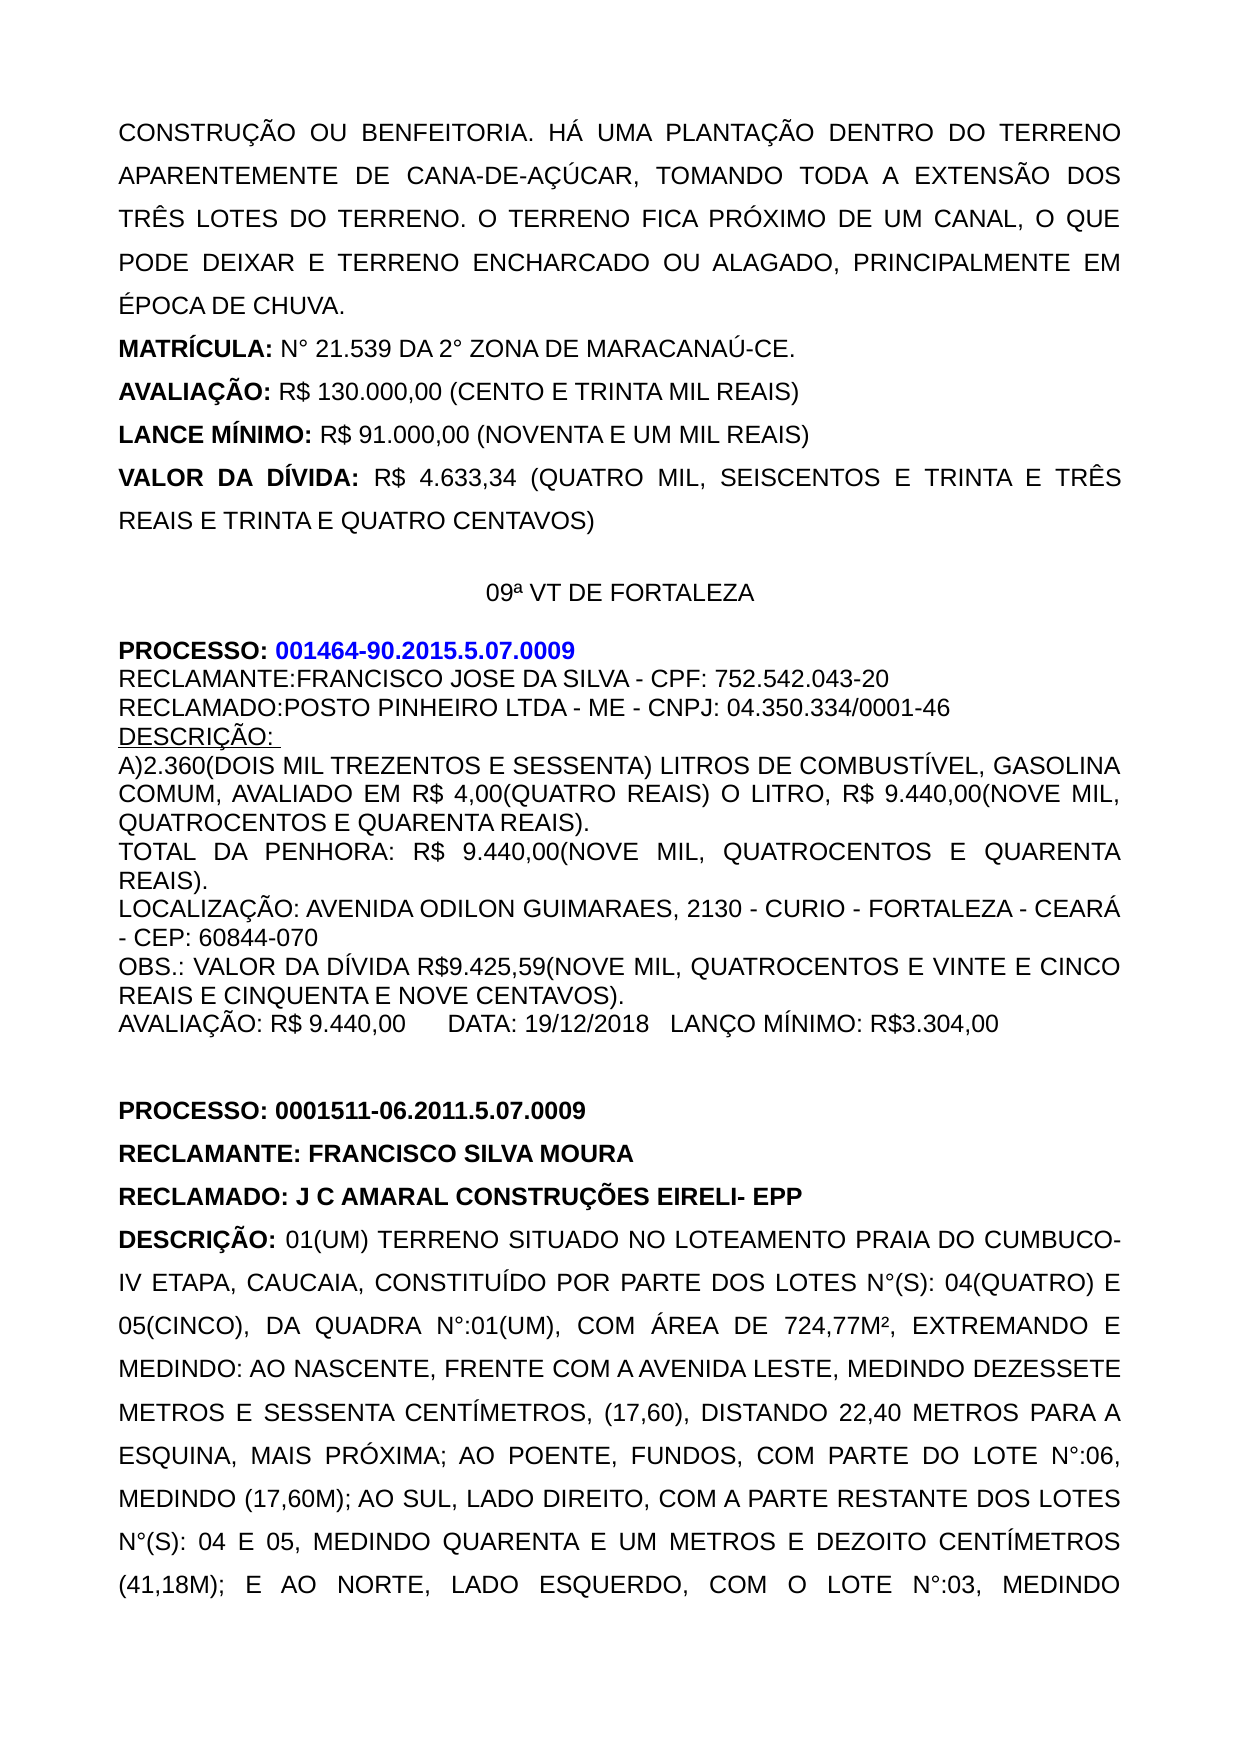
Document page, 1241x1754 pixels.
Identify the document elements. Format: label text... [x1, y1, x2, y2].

text RECLAMANTE: FRANCISCO SILVA MOURA [118, 1139, 1122, 1167]
text A)2.360(DOIS MIL TREZENTOS E SESSENTA) LITROS DE COMBUSTÍVEL, GASOLINA COMUM, AVALIADO EM R$ 4,00(QUATRO REAIS) O LITRO, R$ 9.440,00(NOVE MIL, QUATROCENTOS E QUARENTA REAIS). [118, 751, 1122, 837]
text LOCALIZAÇÃO: AVENIDA ODILON GUIMARAES, 2130 - CURIO - FORTALEZA - CEARÁ - CEP: 60844-070 [118, 894, 1122, 952]
text DESCRIÇÃO: 01(UM) TERRENO SITUADO NO LOTEAMENTO PRAIA DO CUMBUCO-IV ETAPA, CAUCAIA, CONSTITUÍDO POR PARTE DOS LOTES N°(S): 04(QUATRO) E 05(CINCO), DA QUADRA N°:01(UM), COM ÁREA DE 724,77M², EXTREMANDO E MEDINDO: AO NASCENTE, FRENTE COM A AVENIDA LESTE, MEDINDO DEZESSETE METROS E SESSENTA CENTÍMETROS, (17,60), DISTANDO 22,40 METROS PARA A ESQUINA, MAIS PRÓXIMA; AO POENTE, FUNDOS, COM PARTE DO LOTE N°:06, MEDINDO (17,60M); AO SUL, LADO DIREITO, COM A PARTE RESTANTE DOS LOTES N°(S): 04 E 05, MEDINDO QUARENTA E UM METROS E DEZOITO CENTÍMETROS (41,18M); E AO NORTE, LADO ESQUERDO, COM O LOTE N°:03, MEDINDO [118, 1225, 1122, 1599]
text PROCESSO: 0001511-06.2011.5.07.0009 [118, 1096, 1122, 1124]
text DESCRIÇÃO: [118, 722, 1122, 751]
text 09ª VT DE FORTALEZA [118, 578, 1122, 607]
text RECLAMADO: J C AMARAL CONSTRUÇÕES EIRELI- EPP [118, 1182, 1122, 1211]
text RECLAMADO:POSTO PINHEIRO LTDA - ME - CNPJ: 04.350.334/0001-46 [118, 693, 1122, 722]
text AVALIAÇÃO: R$ 130.000,00 (CENTO E TRINTA MIL REAIS) [118, 377, 1122, 406]
text CONSTRUÇÃO OU BENFEITORIA. HÁ UMA PLANTAÇÃO DENTRO DO TERRENO APARENTEMENTE DE CANA-DE-AÇÚCAR, TOMANDO TODA A EXTENSÃO DOS TRÊS LOTES DO TERRENO. O TERRENO FICA PRÓXIMO DE UM CANAL, O QUE PODE DEIXAR E TERRENO ENCHARCADO OU ALAGADO, PRINCIPALMENTE EM ÉPOCA DE CHUVA. [118, 118, 1122, 319]
text LANCE MÍNIMO: R$ 91.000,00 (NOVENTA E UM MIL REAIS) [118, 420, 1122, 449]
text OBS.: VALOR DA DÍVIDA R$9.425,59(NOVE MIL, QUATROCENTOS E VINTE E CINCO REAIS E CINQUENTA E NOVE CENTAVOS). [118, 952, 1122, 1009]
text MATRÍCULA: N° 21.539 DA 2° ZONA DE MARACANAÚ-CE. [118, 334, 1122, 362]
text AVALIAÇÃO: R$ 9.440,00 DATA: 19/12/2018 LANÇO MÍNIMO: R$3.304,00 [118, 1009, 1122, 1038]
text TOTAL DA PENHORA: R$ 9.440,00(NOVE MIL, QUATROCENTOS E QUARENTA REAIS). [118, 837, 1122, 894]
text VALOR DA DÍVIDA: R$ 4.633,34 (QUATRO MIL, SEISCENTOS E TRINTA E TRÊS REAIS E TRINTA E QUATRO CENTAVOS) [118, 463, 1122, 535]
text RECLAMANTE:FRANCISCO JOSE DA SILVA - CPF: 752.542.043-20 [118, 664, 1122, 693]
text PROCESSO: 001464-90.2015.5.07.0009 [118, 636, 1122, 664]
